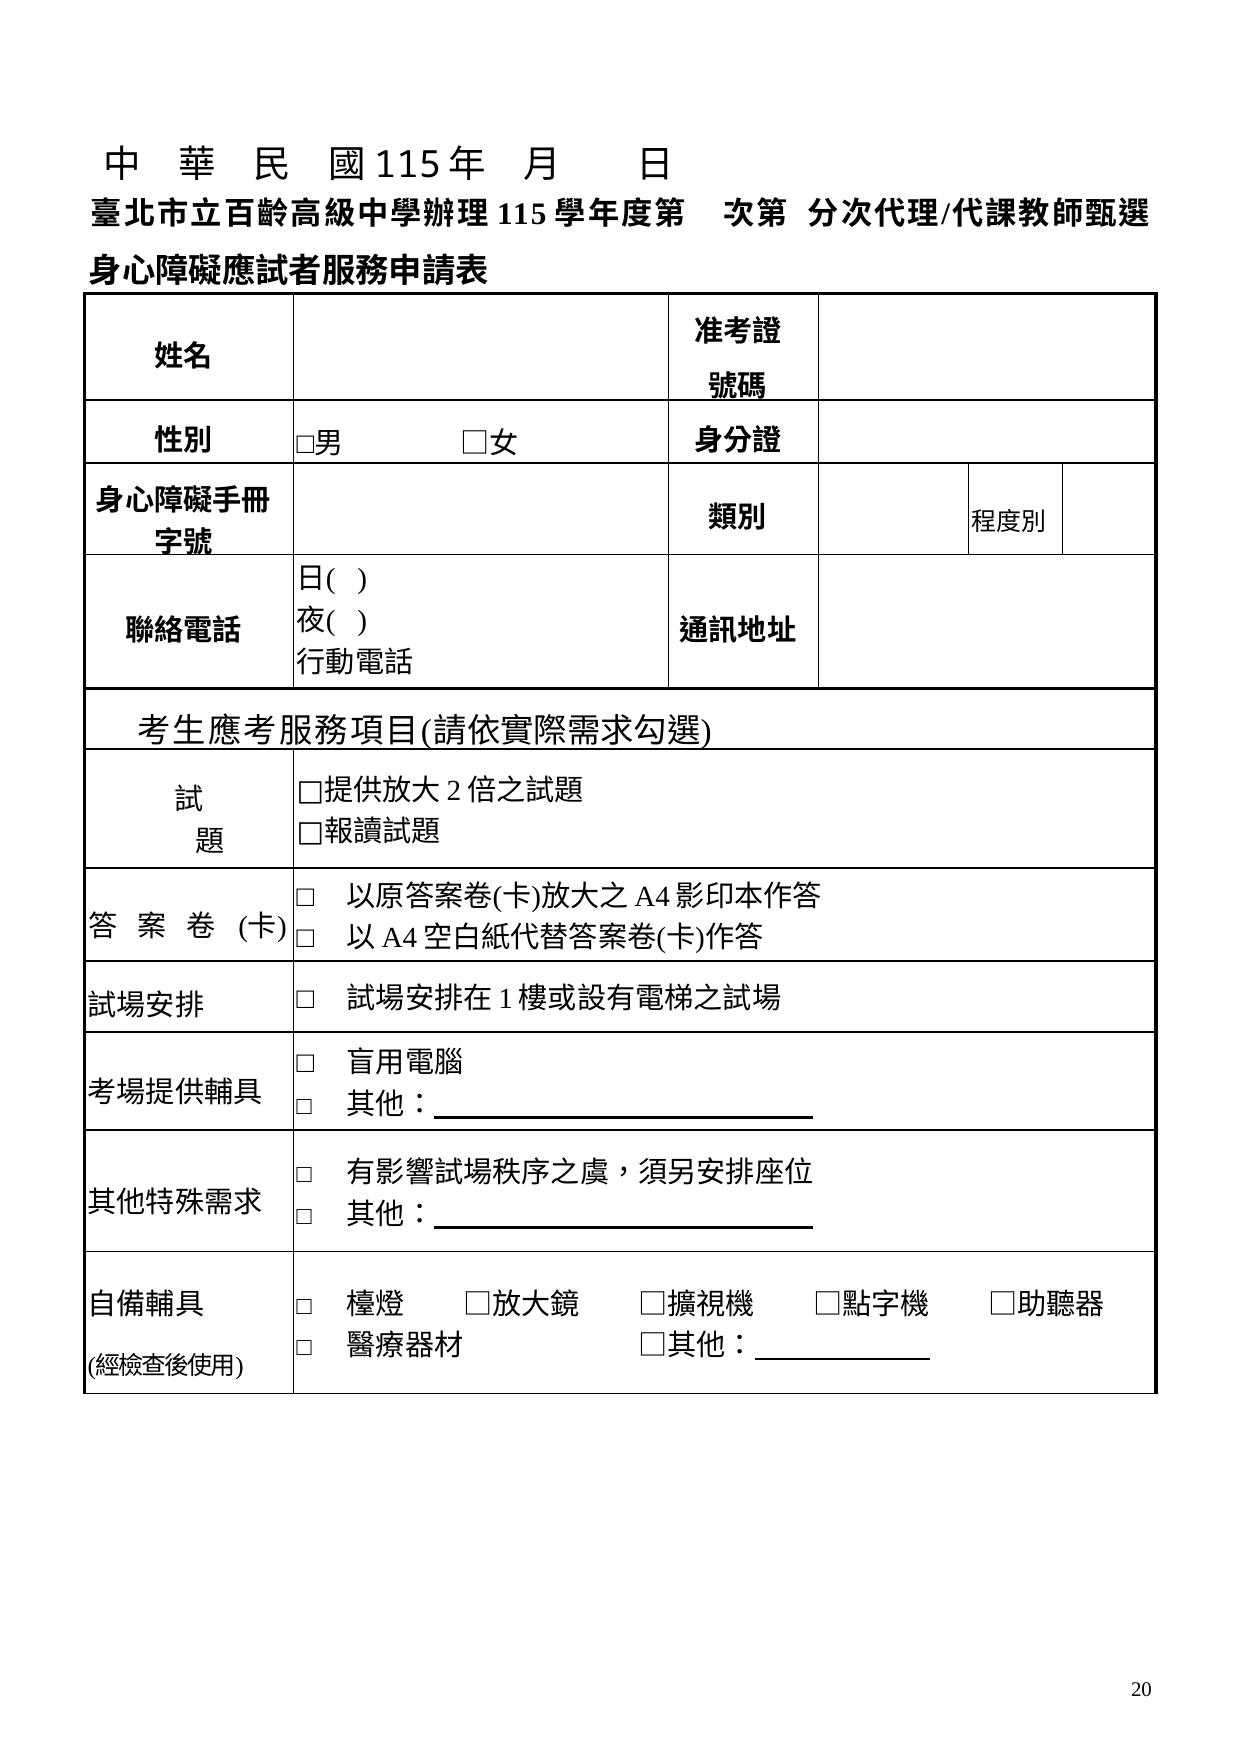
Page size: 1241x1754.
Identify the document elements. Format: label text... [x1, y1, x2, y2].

text 身心障礙應試者服務申請表 [89, 246, 1152, 292]
table_cell 考生應考服務項目(請依實際需求勾選) [86, 690, 1154, 748]
table_cell [819, 401, 1154, 462]
table_cell [819, 464, 968, 554]
table_cell 程度別 [969, 464, 1062, 554]
table_cell □男 □女 [294, 401, 668, 462]
table_cell [819, 555, 1154, 687]
table_header [819, 295, 1154, 399]
table_header 姓名 [86, 295, 293, 399]
table_cell □提供放大2倍之試題 □報讀試題 [294, 750, 1154, 867]
table_cell 試場安排在1樓或設有電梯之試場 [294, 962, 1154, 1031]
text 臺北市立百齡高級中學辦理115學年度第 次第 分次代理/代課教師甄選 [89, 188, 1152, 234]
table_cell 盲用電腦 其他： [294, 1033, 1154, 1129]
table_cell 類別 [669, 464, 818, 554]
text 中 華 民 國115年 月 日 [89, 134, 1152, 188]
table_cell 答 案 卷 (卡) [86, 869, 293, 960]
table_cell 日( ) 夜( ) 行動電話 [294, 555, 668, 687]
table_cell [1063, 464, 1154, 554]
table_cell 檯燈 □放大鏡 □擴視機 □點字機 □助聽器 醫療器材 □其他： [294, 1252, 1154, 1392]
table_cell 性別 [86, 401, 293, 462]
table_cell 身心障礙手冊字號 [86, 464, 293, 554]
table_header 准考證 號碼 [669, 295, 818, 399]
table_cell [294, 464, 668, 554]
table_cell 試 題 [86, 750, 293, 867]
table_cell 自備輔具 (經檢查後使用) [86, 1252, 293, 1392]
table_cell 身分證 字號 [669, 401, 818, 462]
table_cell 考場提供輔具 [86, 1033, 293, 1129]
table_cell 聯絡電話 [86, 555, 293, 687]
table_header [294, 295, 668, 399]
table_cell 以原答案卷(卡)放大之A4影印本作答 以A4空白紙代替答案卷(卡)作答 [294, 869, 1154, 960]
table_cell 其他特殊需求 [86, 1131, 293, 1251]
table_cell 有影響試場秩序之虞，須另安排座位 其他： [294, 1131, 1154, 1251]
table_cell 通訊地址 [669, 555, 818, 687]
table_cell 試場安排 [86, 962, 293, 1031]
